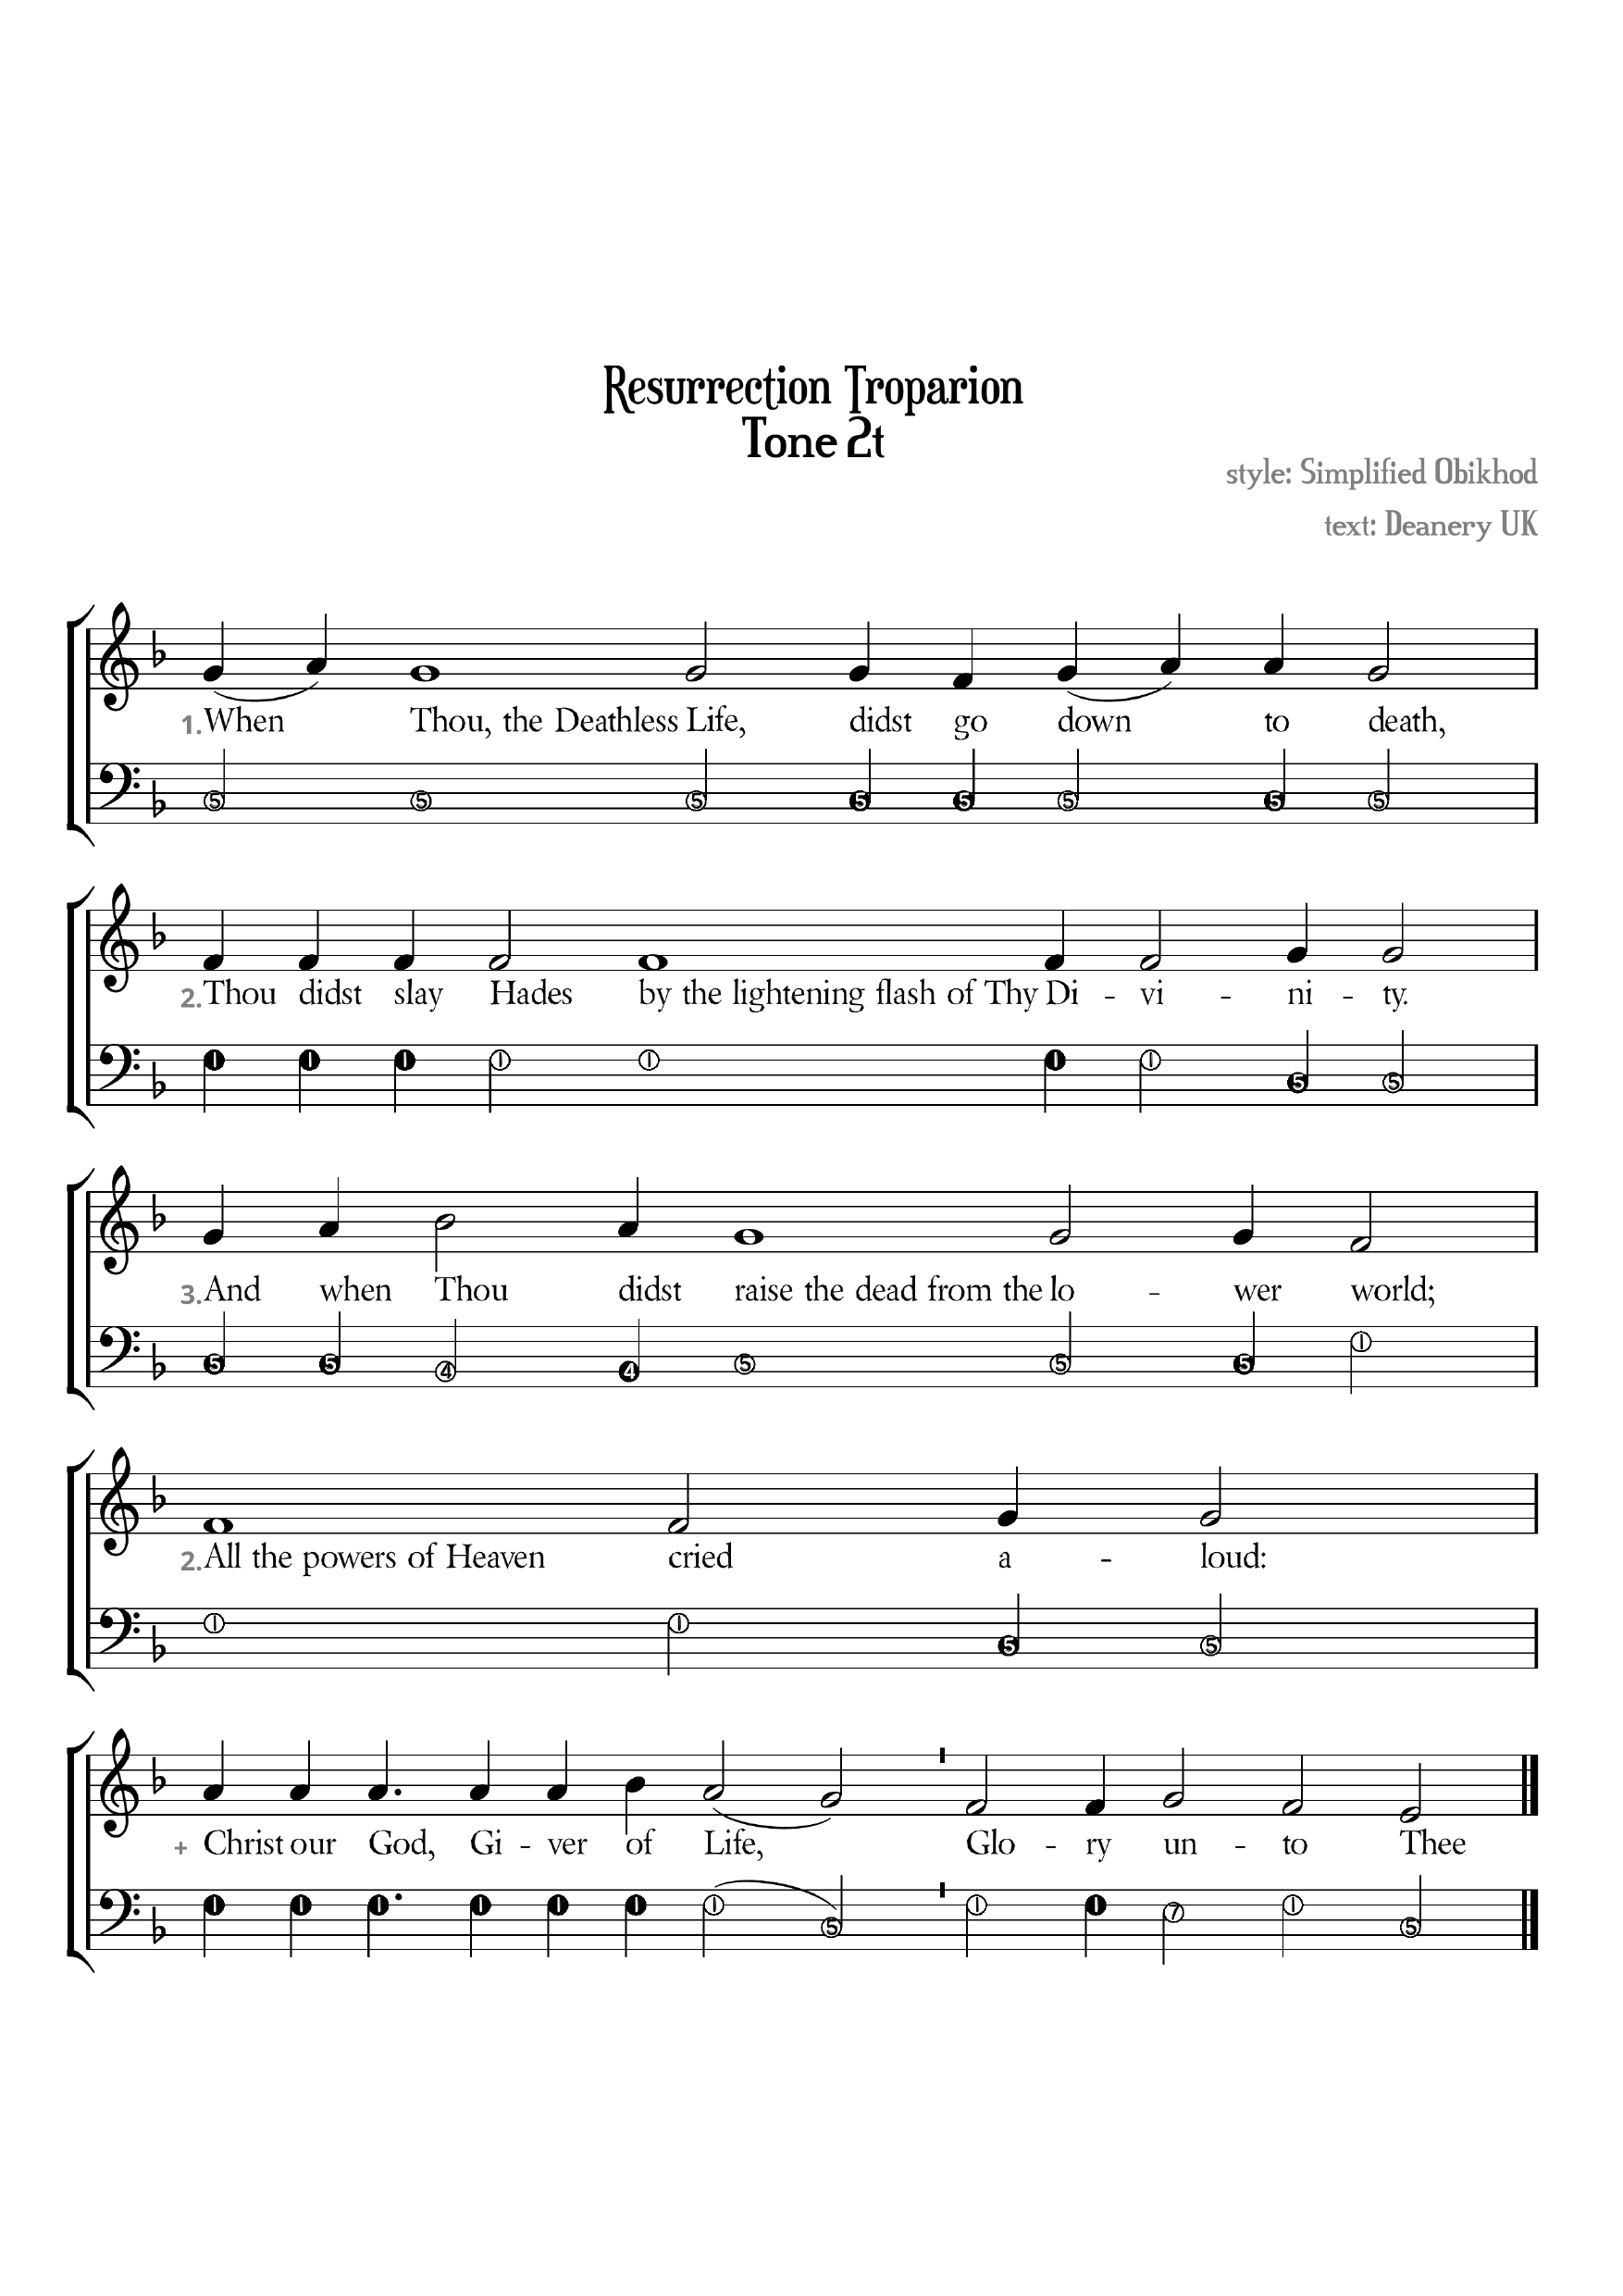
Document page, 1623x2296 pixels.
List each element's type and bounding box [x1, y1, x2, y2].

picture [67, 366, 1539, 1973]
